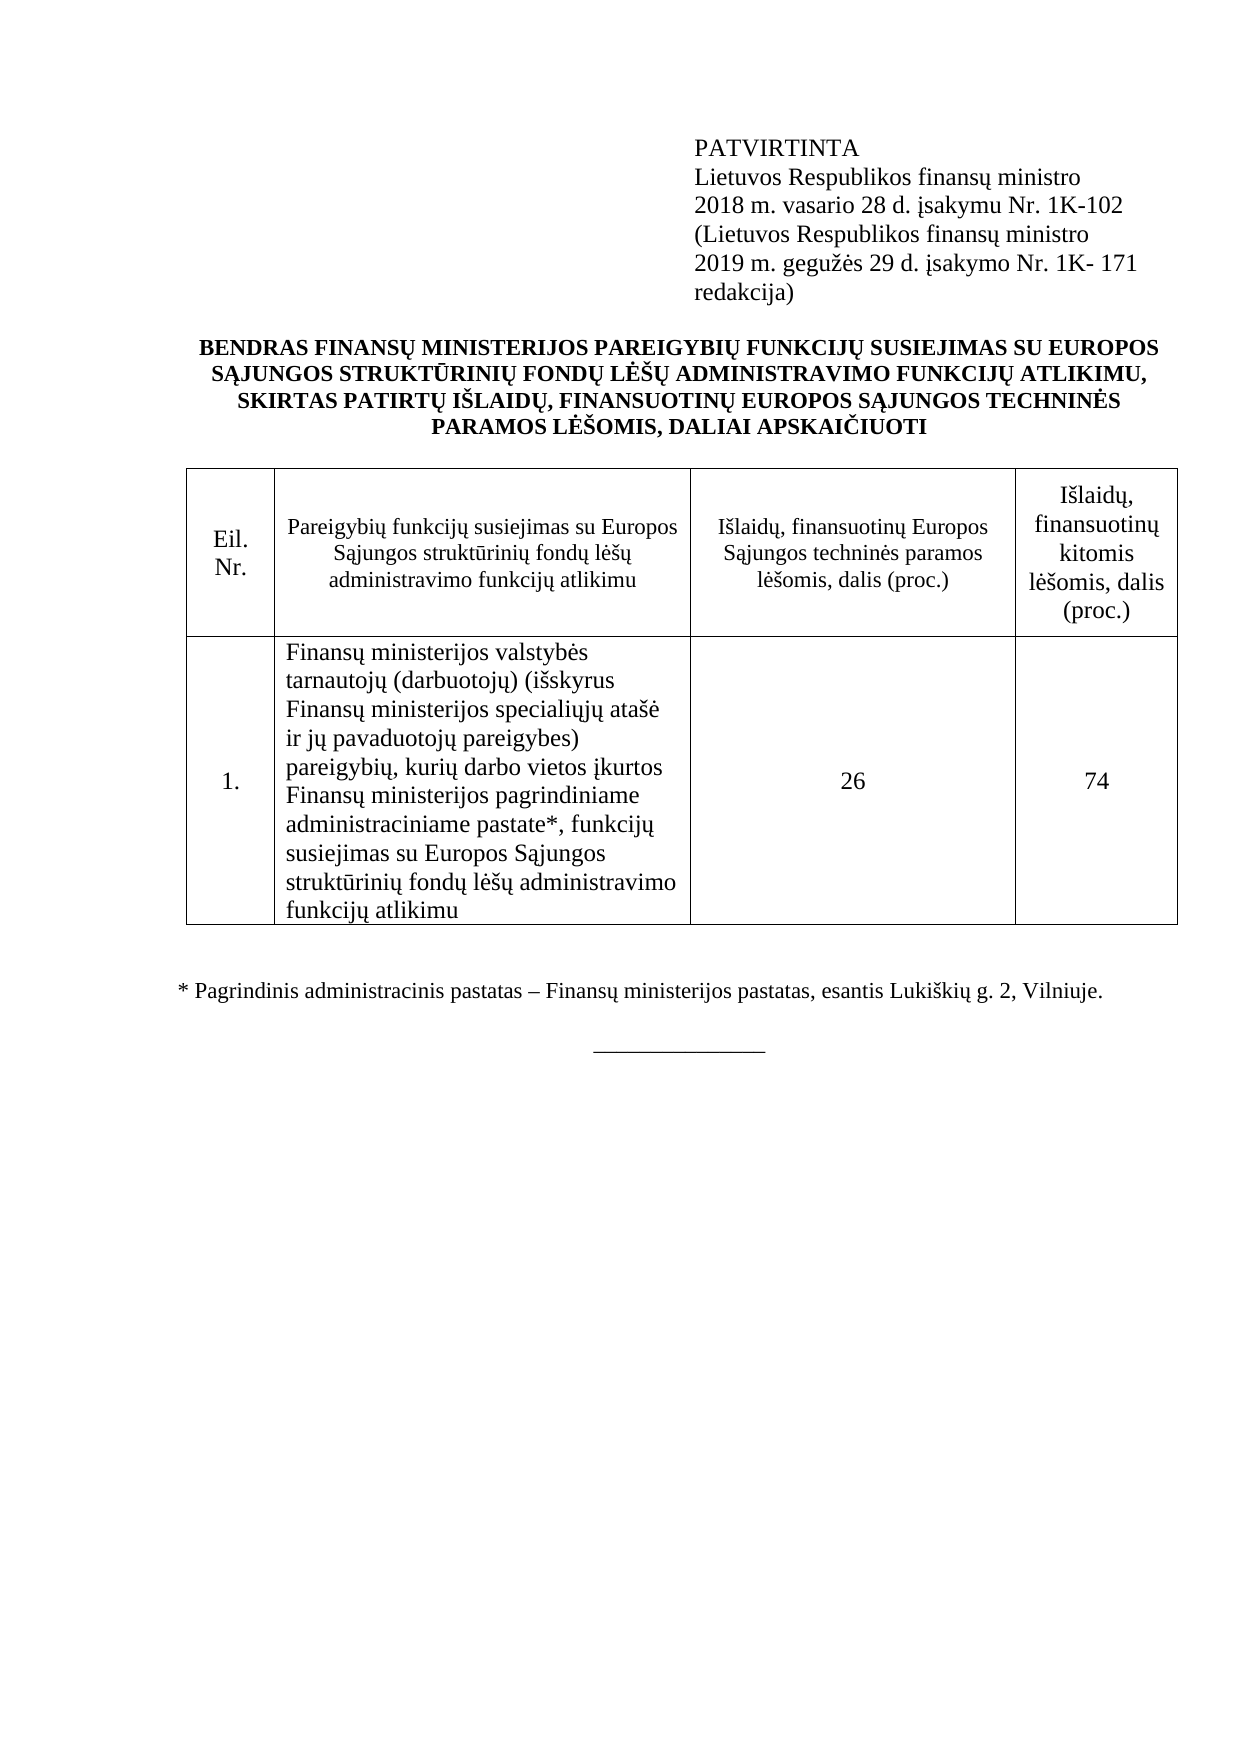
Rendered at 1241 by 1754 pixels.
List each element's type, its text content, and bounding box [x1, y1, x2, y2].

text (Lietuvos Respublikos finansų ministro [694, 219, 1181, 248]
text 2018 m. vasario 28 d. įsakymu Nr. 1K-102 [694, 190, 1181, 219]
text Lietuvos Respublikos finansų ministro [694, 162, 1181, 190]
table_cell 26 [691, 637, 1015, 924]
table_cell 74 [1016, 637, 1177, 924]
text * Pagrindinis administracinis pastatas – Finansų ministerijos pastatas, esantis Lukiškių g. 2, Vilniuje. [177, 977, 1181, 1003]
text _______________ [177, 1029, 1181, 1055]
table_cell 1. [187, 637, 274, 924]
text PATVIRTINTA [694, 133, 1181, 162]
table_cell Finansų ministerijos valstybės tarnautojų (darbuotojų) (išskyrus Finansų ministerijos specialiųjų atašė ir jų pavaduotojų pareigybes) pareigybių, kurių darbo vietos įkurtos Finansų ministerijos pagrindiniame administraciniame pastate*, funkcijų susiejimas su Europos Sąjungos struktūrinių fondų lėšų administravimo funkcijų atlikimu [275, 637, 690, 924]
table_header Išlaidų, finansuotinų kitomis lėšomis, dalis (proc.) [1016, 469, 1177, 636]
table_header Pareigybių funkcijų susiejimas su Europos Sąjungos struktūrinių fondų lėšų administravimo funkcijų atlikimu [275, 469, 690, 636]
table_header Eil. Nr. [187, 469, 274, 636]
table_header Išlaidų, finansuotinų Europos Sąjungos techninės paramos lėšomis, dalis (proc.) [691, 469, 1015, 636]
text BENDRAS FINANSŲ MINISTERIJOS PAREIGYBIŲ FUNKCIJŲ SUSIEJIMAS SU EUROPOS SĄJUNGOS STRUKTŪRINIŲ FONDŲ LĖŠŲ ADMINISTRAVIMO FUNKCIJŲ ATLIKIMU, SKIRTAS PATIRTŲ IŠLAIDŲ, FINANSUOTINŲ EUROPOS SĄJUNGOS TECHNINĖS PARAMOS LĖŠOMIS, DALIAI APSKAIČIUOTI [177, 334, 1181, 439]
text redakcija) [694, 277, 1181, 305]
text 2019 m. gegužės 29 d. įsakymo Nr. 1K- 171 [694, 248, 1181, 277]
